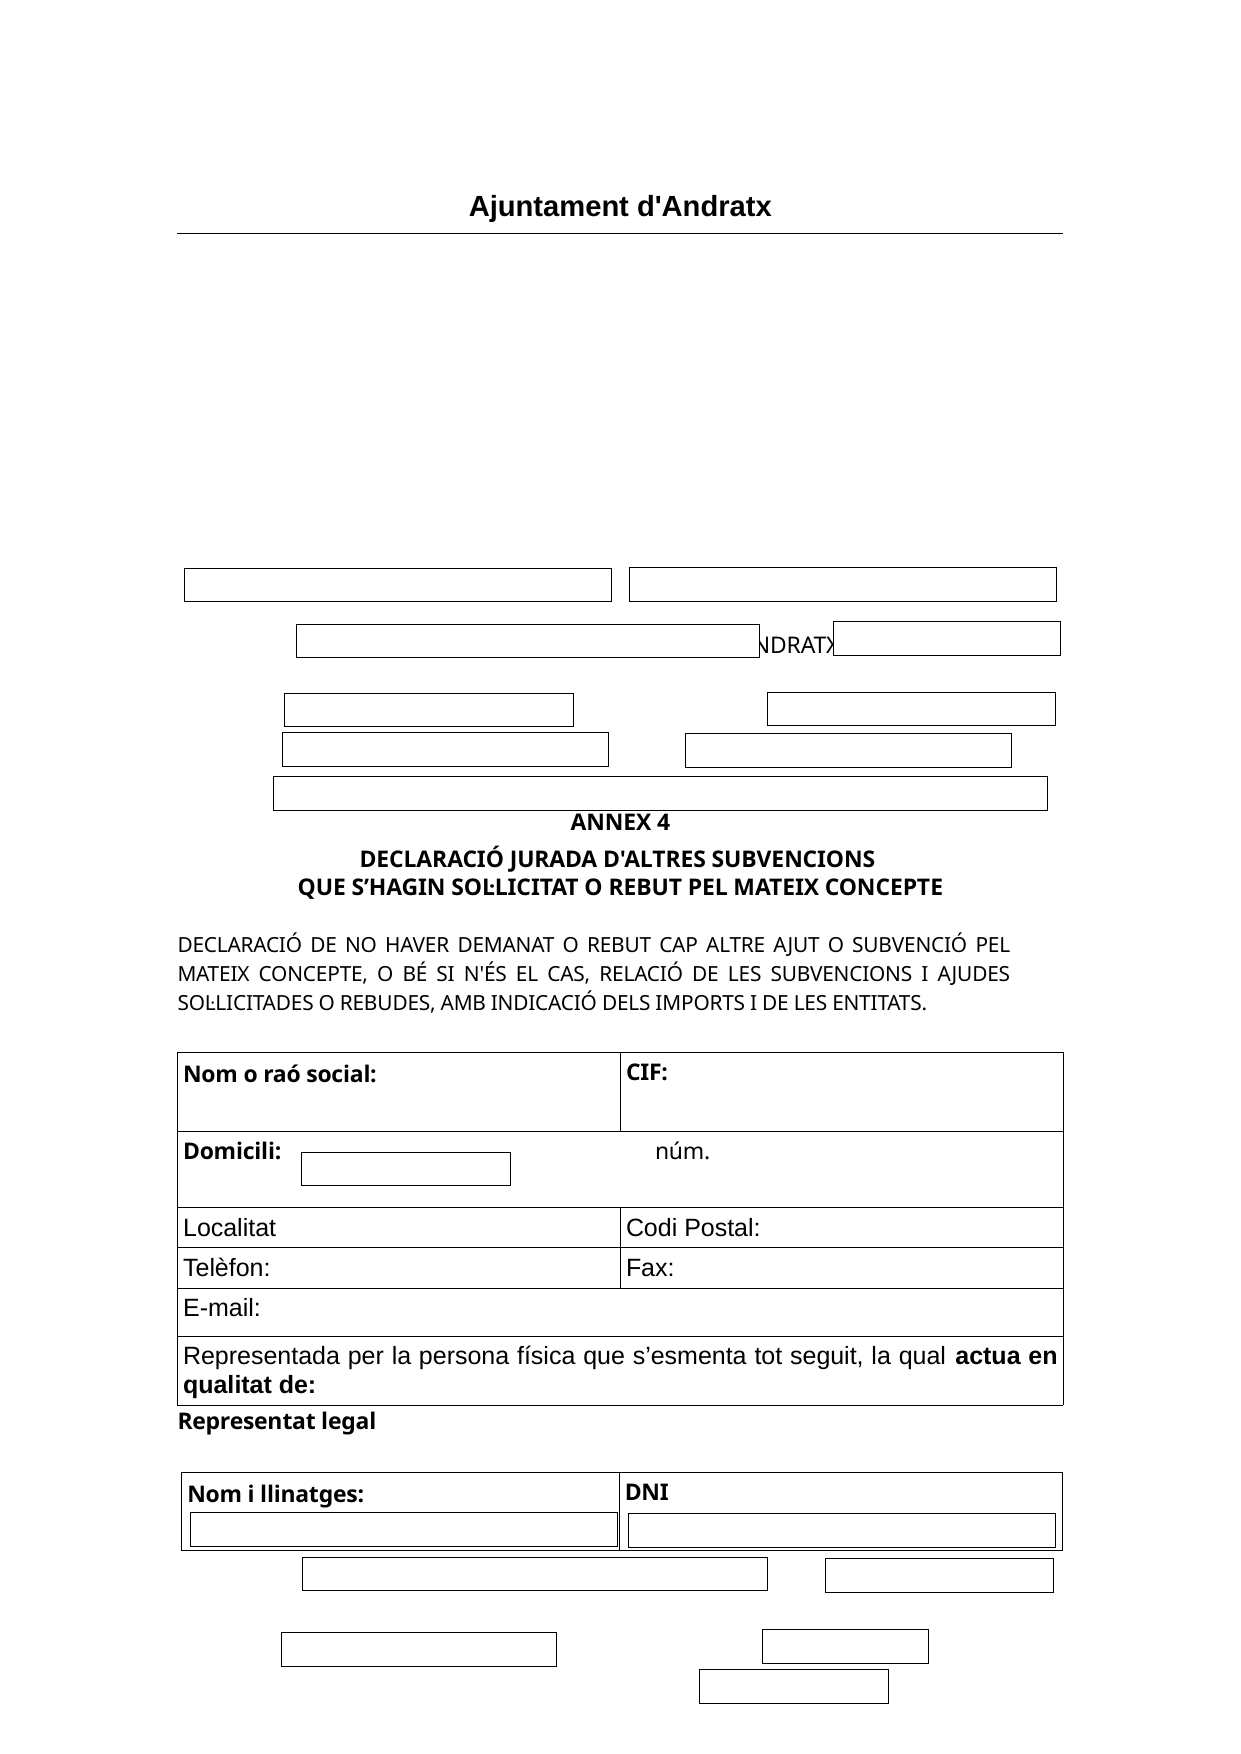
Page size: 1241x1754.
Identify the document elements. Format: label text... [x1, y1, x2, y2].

table_header DNI [620, 1473, 1062, 1550]
table_cell Telèfon: [178, 1248, 620, 1287]
table_header Nom o raó social: [178, 1053, 620, 1131]
table_cell Codi Postal: [621, 1208, 1063, 1247]
table_cell E-mail: [178, 1289, 1063, 1336]
table_header CIF: [621, 1053, 1063, 1131]
table_cell Fax: [621, 1248, 1063, 1287]
text DECLARACIÓ DE NO HAVER DEMANAT O REBUT CAP ALTRE AJUT O SUBVENCIÓ PEL MATEIX CONCEPTE, O BÉ SI N'ÉS EL CAS, RELACIÓ DE LES SUBVENCIONS I AJUDES SOL·LICITADES O REBUDES, AMB INDICACIÓ DELS IMPORTS I DE LES ENTITATS. [177, 930, 1011, 1016]
text QUE S’HAGIN SOL·LICITAT O REBUT PEL MATEIX CONCEPTE [177, 873, 1063, 901]
table_cell Representada per la persona física que s’esmenta tot seguit, la qual actua en qualitat de: [178, 1337, 1063, 1404]
table_cell Domicili: núm. [178, 1132, 1063, 1207]
text SR. BATLE DE L'AJUNTAMENT D'ANDRATX [177, 629, 1063, 660]
table_cell Localitat [178, 1208, 620, 1247]
text ANNEX 4 [177, 804, 1063, 837]
text DECLARACIÓ JURADA D'ALTRES SUBVENCIONS [177, 844, 1063, 873]
table_header Nom i llinatges: [182, 1473, 619, 1550]
